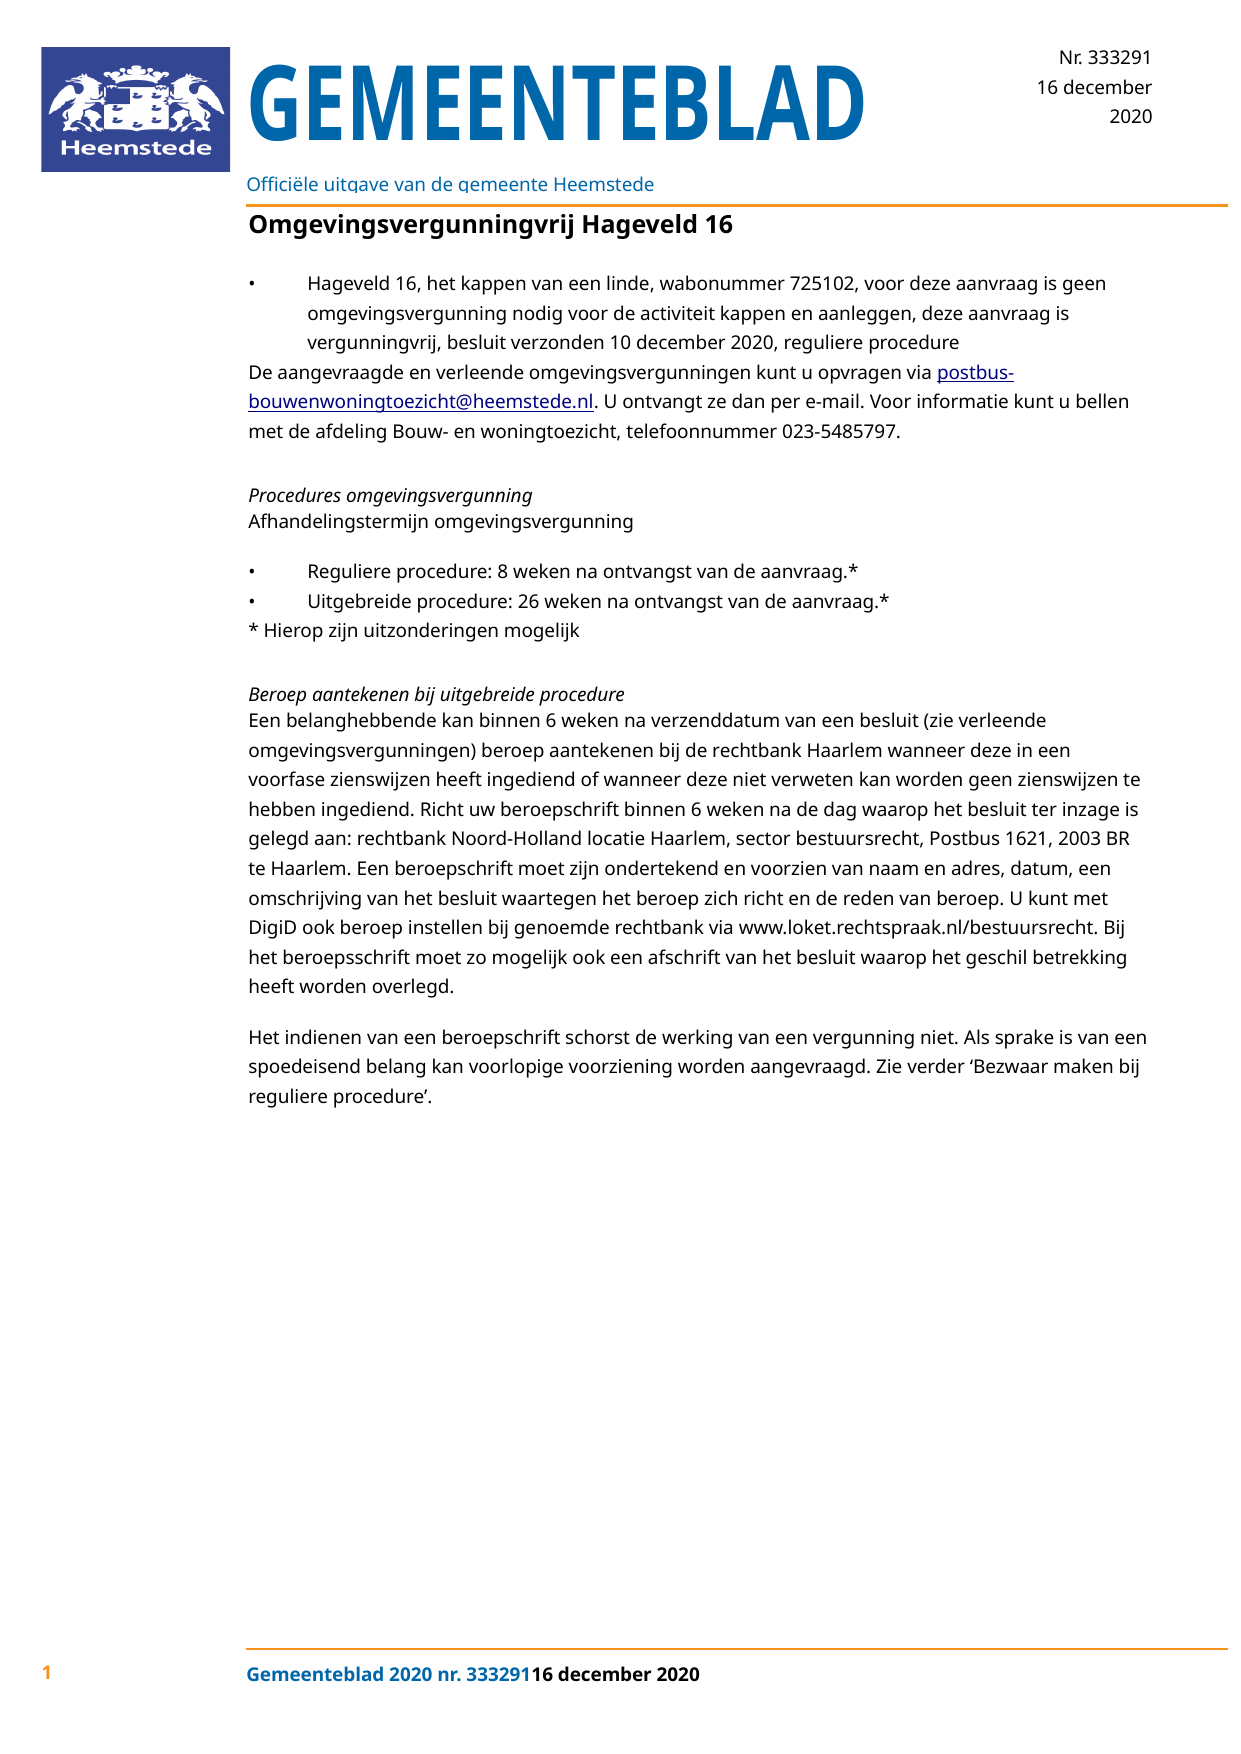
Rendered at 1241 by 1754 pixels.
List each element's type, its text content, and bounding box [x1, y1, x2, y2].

text Beroep aantekenen bij uitgebreide procedure [248, 681, 1152, 707]
text * Hierop zijn uitzonderingen mogelijk [248, 617, 1152, 643]
picture [41, 47, 231, 172]
text Afhandelingstermijn omgevingsvergunning [248, 508, 1152, 534]
list Reguliere procedure: 8 weken na ontvangst van de aanvraag.* [248, 558, 1152, 584]
text Procedures omgevingsvergunning [248, 482, 1152, 508]
text Omgevingsvergunningvrij Hageveld 16 [248, 207, 1152, 241]
text Het indienen van een beroepschrift schorst de werking van een vergunning niet. Als sprake is van een spoedeisend belang kan voorlopige voorziening worden aangevraagd. Zie verder ‘Bezwaar maken bij reguliere procedure’. [248, 1024, 1152, 1109]
list Hageveld 16, het kappen van een linde, wabonummer 725102, voor deze aanvraag is geen omgevingsvergunning nodig voor de activiteit kappen en aanleggen, deze aanvraag is vergunningvrij, besluit verzonden 10 december 2020, reguliere procedure [248, 270, 1152, 355]
text De aangevraagde en verleende omgevingsvergunningen kunt u opvragen via postbus-bouwenwoningtoezicht@heemstede.nl. U ontvangt ze dan per e-mail. Voor informatie kunt u bellen met de afdeling Bouw- en woningtoezicht, telefoonnummer 023-5485797. [248, 359, 1152, 444]
list Uitgebreide procedure: 26 weken na ontvangst van de aanvraag.* [248, 588, 1152, 614]
text Een belanghebbende kan binnen 6 weken na verzenddatum van een besluit (zie verleende omgevingsvergunningen) beroep aantekenen bij de rechtbank Haarlem wanneer deze in een voorfase zienswijzen heeft ingediend of wanneer deze niet verweten kan worden geen zienswijzen te hebben ingediend. Richt uw beroepschrift binnen 6 weken na de dag waarop het besluit ter inzage is gelegd aan: rechtbank Noord-Holland locatie Haarlem, sector bestuursrecht, Postbus 1621, 2003 BR te Haarlem. Een beroepschrift moet zijn ondertekend en voorzien van naam en adres, datum, een omschrijving van het besluit waartegen het beroep zich richt en de reden van beroep. U kunt met DigiD ook beroep instellen bij genoemde rechtbank via www.loket.rechtspraak.nl/bestuursrecht. Bij het beroepsschrift moet zo mogelijk ook een afschrift van het besluit waarop het geschil betrekking heeft worden overlegd. [248, 707, 1152, 999]
